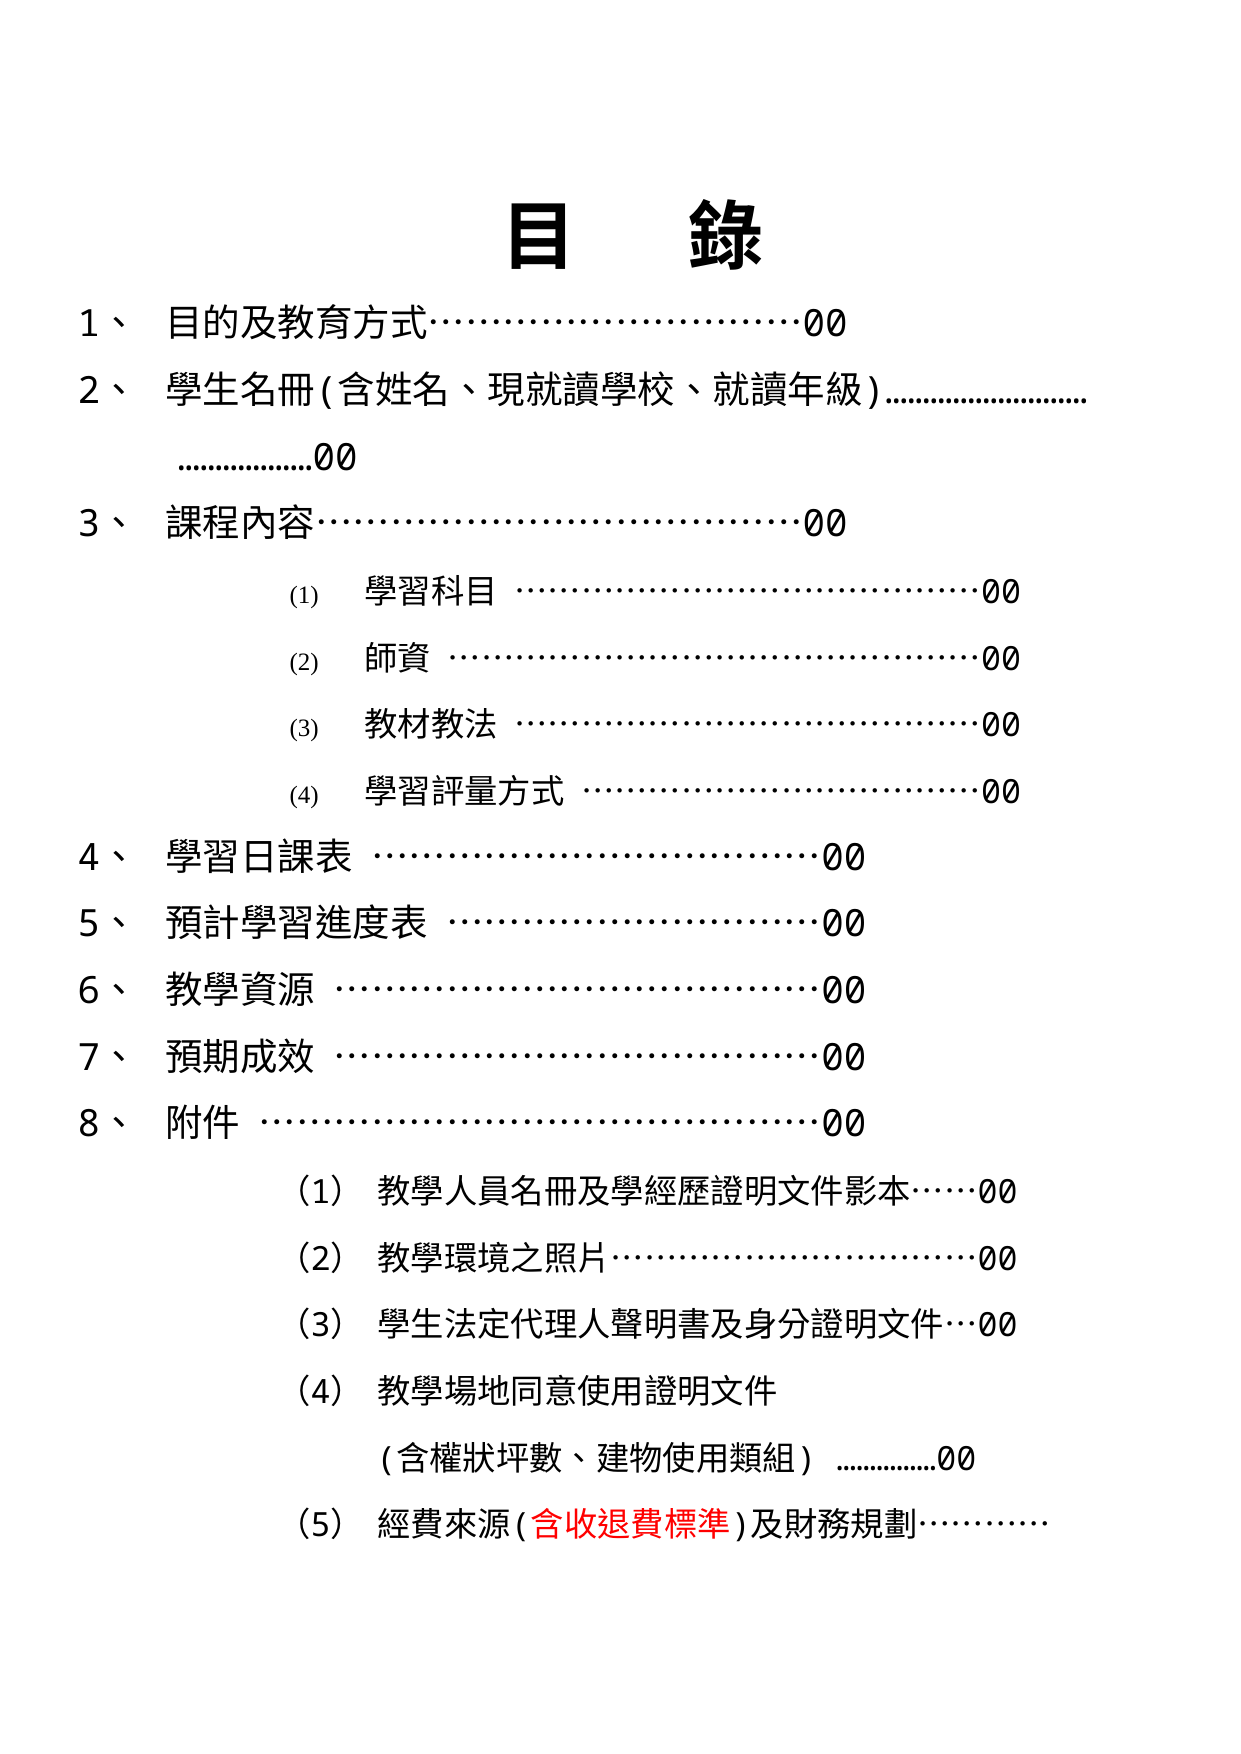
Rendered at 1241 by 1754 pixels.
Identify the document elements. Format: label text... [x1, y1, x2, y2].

list 教學資源 …………………………………00 [77, 950, 1087, 1017]
list 附件 ………………………………………00 [77, 1083, 1087, 1150]
list 學習科目 ……………………………………00 [289, 550, 1087, 617]
list 教學人員名冊及學經歷證明文件影本……00 [277, 1150, 1087, 1217]
text 目 錄 [177, 158, 1087, 283]
list 學習日課表 ………………………………00 [77, 817, 1087, 883]
list 學生名冊(含姓名、現就讀學校、就讀年級)………………………………………00 [77, 350, 1092, 483]
list 目的及教育方式…………………………00 [77, 283, 1058, 350]
list 課程內容…………………………………00 [77, 483, 1087, 550]
list 教學環境之照片……………………………00 [277, 1217, 1087, 1283]
list 經費來源(含收退費標準)及財務規劃…………00 [277, 1483, 1087, 1550]
list 師資 …………………………………………00 [289, 617, 1087, 683]
list 學習評量方式 ………………………………00 [289, 750, 1087, 817]
list 學生法定代理人聲明書及身分證明文件…00 [277, 1283, 1087, 1350]
list 教材教法 ……………………………………00 [289, 683, 1087, 750]
list 預計學習進度表 …………………………00 [77, 883, 1087, 950]
list 教學場地同意使用證明文件 (含權狀坪數、建物使用類組) ……………00 [277, 1350, 1087, 1483]
list 預期成效 …………………………………00 [77, 1017, 1087, 1083]
